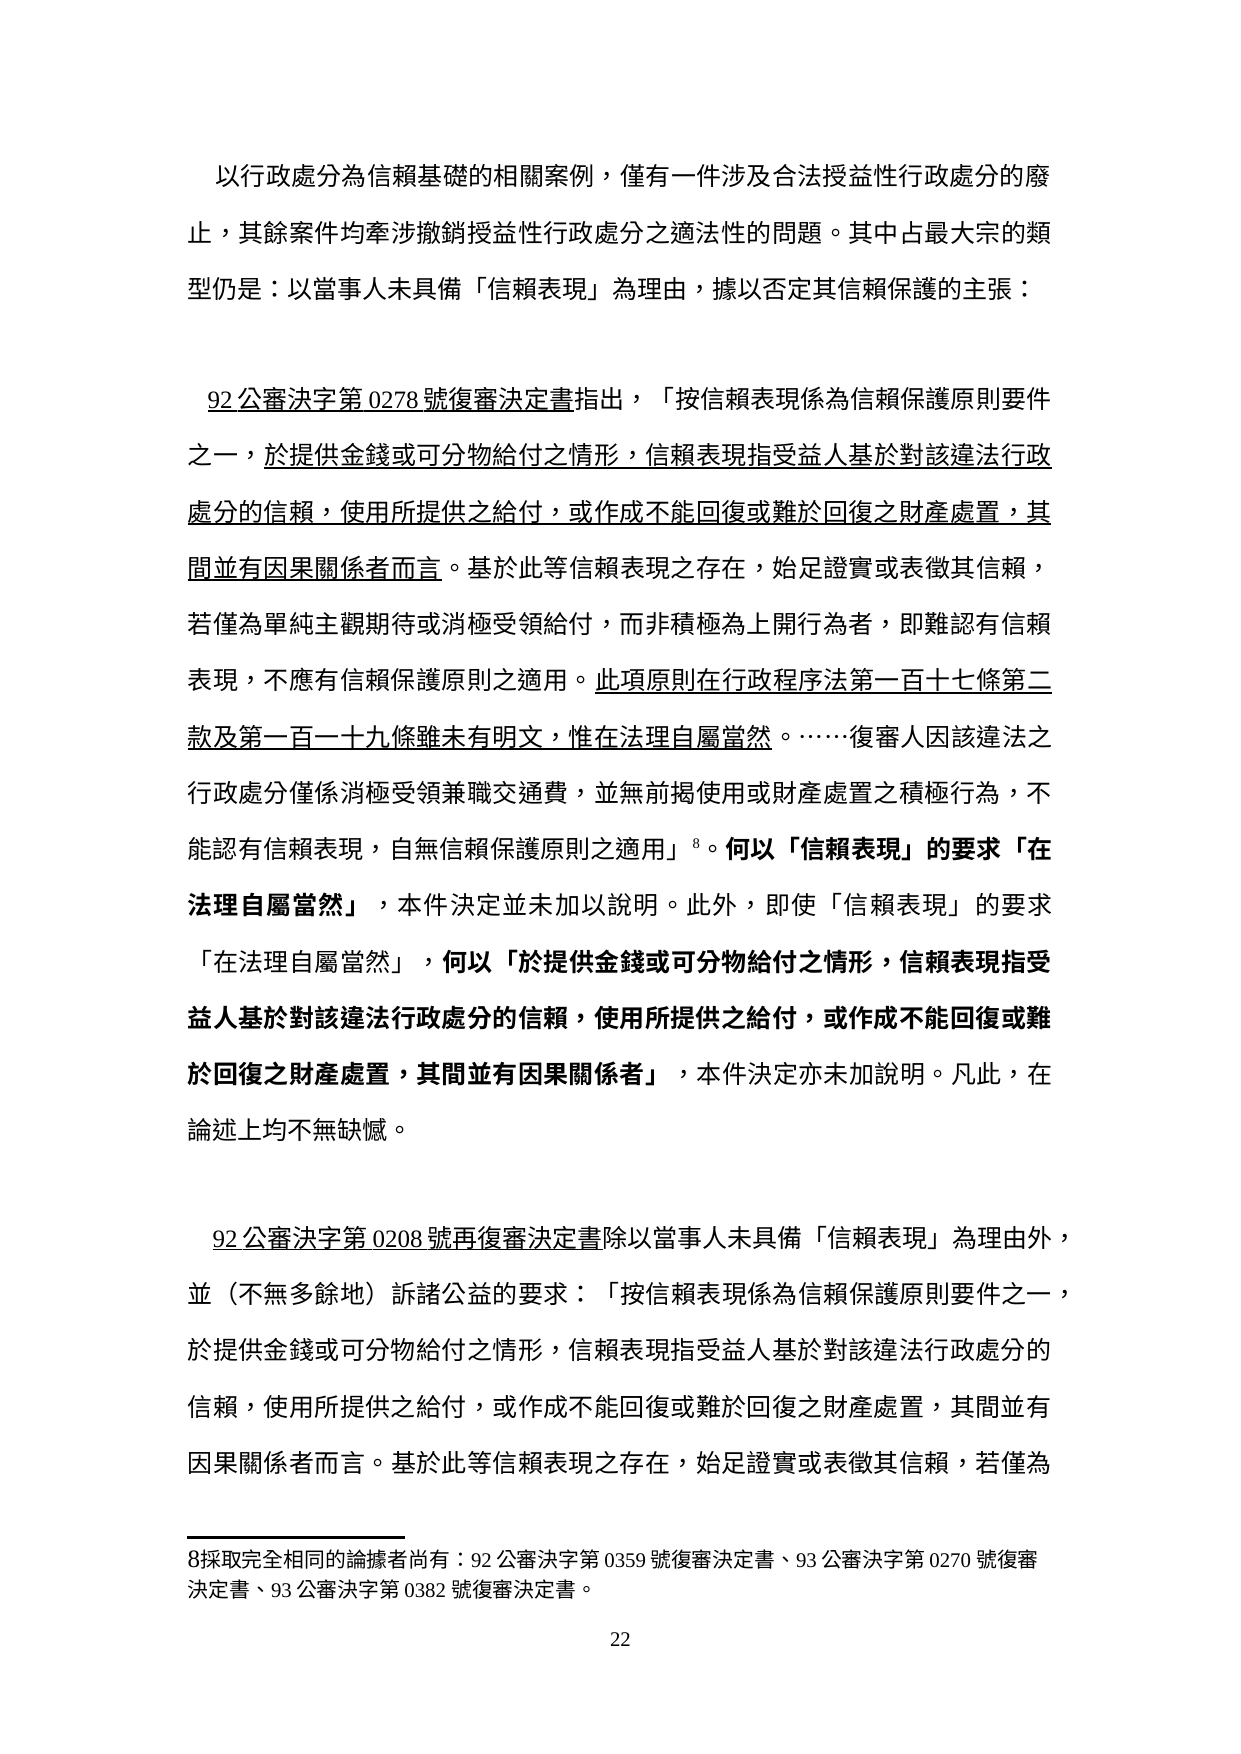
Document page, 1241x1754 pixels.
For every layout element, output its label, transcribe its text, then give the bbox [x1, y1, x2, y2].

text 以行政處分為信賴基礎的相關案例，僅有一件涉及合法授益性行政處分的廢止，其餘案件均牽涉撤銷授益性行政處分之適法性的問題。其中占最大宗的類型仍是：以當事人未具備「信賴表現」為理由，據以否定其信賴保護的主張： [187, 150, 1053, 300]
text 採取完全相同的論據者尚有：92公審決字第0359號復審決定書、93公審決字第0270 號復審決定書、93公審決字第0382 號復審決定書。 [187, 1543, 1053, 1604]
text 92公審決字第0278號復審決定書指出，「按信賴表現係為信賴保護原則要件之一，於提供金錢或可分物給付之情形，信賴表現指受益人基於對該違法行政處分的信賴，使用所提供之給付，或作成不能回復或難於回復之財產處置，其間並有因果關係者而言。基於此等信賴表現之存在，始足證實或表徵其信賴，若僅為單純主觀期待或消極受領給付，而非積極為上開行為者，即難認有信賴表現，不應有信賴保護原則之適用。此項原則在行政程序法第一百十七條第二款及第一百一十九條雖未有明文，惟在法理自屬當然。……復審人因該違法之行政處分僅係消極受領兼職交通費，並無前揭使用或財產處置之積極行為，不能認有信賴表現，自無信賴保護原則之適用」。何以「信賴表現」的要求「在法理自屬當然」，本件決定並未加以說明。此外，即使「信賴表現」的要求「在法理自屬當然」，何以「於提供金錢或可分物給付之情形，信賴表現指受益人基於對該違法行政處分的信賴，使用所提供之給付，或作成不能回復或難於回復之財產處置，其間並有因果關係者」，本件決定亦未加說明。凡此，在論述上均不無缺憾。 [187, 373, 1053, 1141]
text 92公審決字第0208號再復審決定書除以當事人未具備「信賴表現」為理由外，並（不無多餘地）訴諸公益的要求：「按信賴表現係為信賴保護原則要件之一，於提供金錢或可分物給付之情形，信賴表現指受益人基於對該違法行政處分的信賴，使用所提供之給付，或作成不能回復或難於回復之財產處置，其間並有因果關係者而言。基於此等信賴表現之存在，始足證實或表徵其信賴，若僅為單純主觀期待或消極受領給付，而非積極為上開行為者，即難認有信賴表現，不應有信賴保護原則之適用。此項原則在行政程序法第一百十七條第二款及第一百一十九條雖未有明文，惟在法理自屬當然」；「本件雲林醫院未能依法提列折舊即行發放獎勵金，自屬違法之行政處分，縱再復審人因該違法之行政處分而具信賴基礎，但其僅係消極受領服務獎勵金，並無前揭使用或財產處置之積極行為，不能認有信賴表現；且該溢發服務獎勵金部分之行政處分，顯有違服務獎勵金發放之合法性、合理性與公平性等公益，再復審人所主張之信賴保護利益亦顯未大於撤銷原授益處分所欲維護之公益，雲林醫院自得依職權予以撤銷」。 [187, 1211, 1053, 1474]
